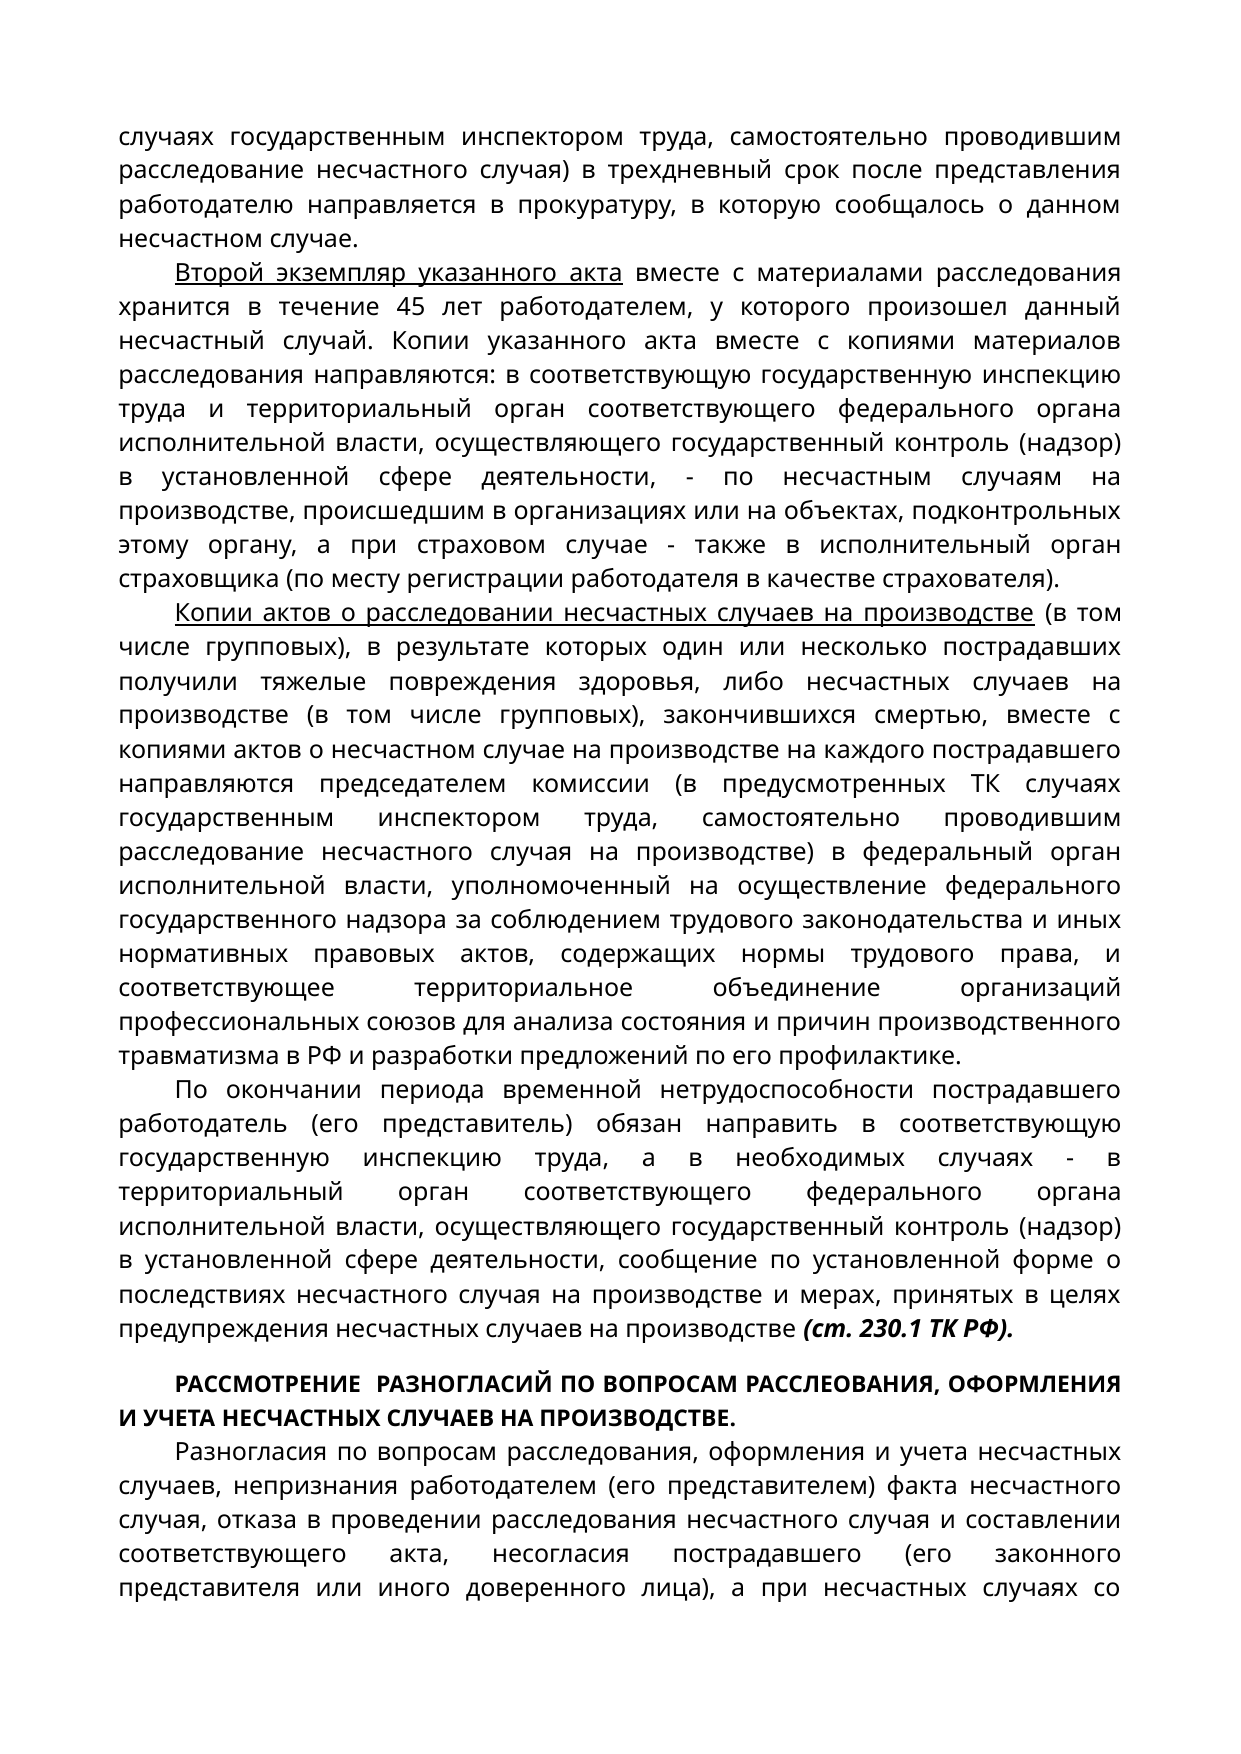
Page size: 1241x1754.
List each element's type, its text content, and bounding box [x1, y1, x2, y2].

text Разногласия по вопросам расследования, оформления и учета несчастных случаев, непризнания работодателем (его представителем) факта несчастного случая, отказа в проведении расследования несчастного случая и составлении соответствующего акта, несогласия пострадавшего (его законного представителя или иного доверенного лица), а при несчастных случаях со [118, 1434, 1122, 1604]
text Второй экземпляр указанного акта вместе с материалами расследования хранится в течение 45 лет работодателем, у которого произошел данный несчастный случай. Копии указанного акта вместе с копиями материалов расследования направляются: в соответствующую государственную инспекцию труда и территориальный орган соответствующего федерального органа исполнительной власти, осуществляющего государственный контроль (надзор) в установленной сфере деятельности, - по несчастным случаям на производстве, происшедшим в организациях или на объектах, подконтрольных этому органу, а при страховом случае - также в исполнительный орган страховщика (по месту регистрации работодателя в качестве страхователя). [118, 254, 1122, 595]
text По окончании периода временной нетрудоспособности пострадавшего работодатель (его представитель) обязан направить в соответствующую государственную инспекцию труда, а в необходимых случаях - в территориальный орган соответствующего федерального органа исполнительной власти, осуществляющего государственный контроль (надзор) в установленной сфере деятельности, сообщение по установленной форме о последствиях несчастного случая на производстве и мерах, принятых в целях предупреждения несчастных случаев на производстве (ст. 230.1 ТК РФ). [118, 1072, 1122, 1344]
text Копии актов о расследовании несчастных случаев на производстве (в том числе групповых), в результате которых один или несколько пострадавших получили тяжелые повреждения здоровья, либо несчастных случаев на производстве (в том числе групповых), закончившихся смертью, вместе с копиями актов о несчастном случае на производстве на каждого пострадавшего направляются председателем комиссии (в предусмотренных ТК случаях государственным инспектором труда, самостоятельно проводившим расследование несчастного случая на производстве) в федеральный орган исполнительной власти, уполномоченный на осуществление федерального государственного надзора за соблюдением трудового законодательства и иных нормативных правовых актов, содержащих нормы трудового права, и соответствующее территориальное объединение организаций профессиональных союзов для анализа состояния и причин производственного травматизма в РФ и разработки предложений по его профилактике. [118, 595, 1122, 1072]
text РАССМОТРЕНИЕ РАЗНОГЛАСИЙ ПО ВОПРОСАМ РАССЛЕОВАНИЯ, ОФОРМЛЕНИЯ И УЧЕТА НЕСЧАСТНЫХ СЛУЧАЕВ НА ПРОИЗВОДСТВЕ. [118, 1368, 1122, 1434]
text случаях государственным инспектором труда, самостоятельно проводившим расследование несчастного случая) в трехдневный срок после представления работодателю направляется в прокуратуру, в которую сообщалось о данном несчастном случае. [118, 118, 1122, 254]
